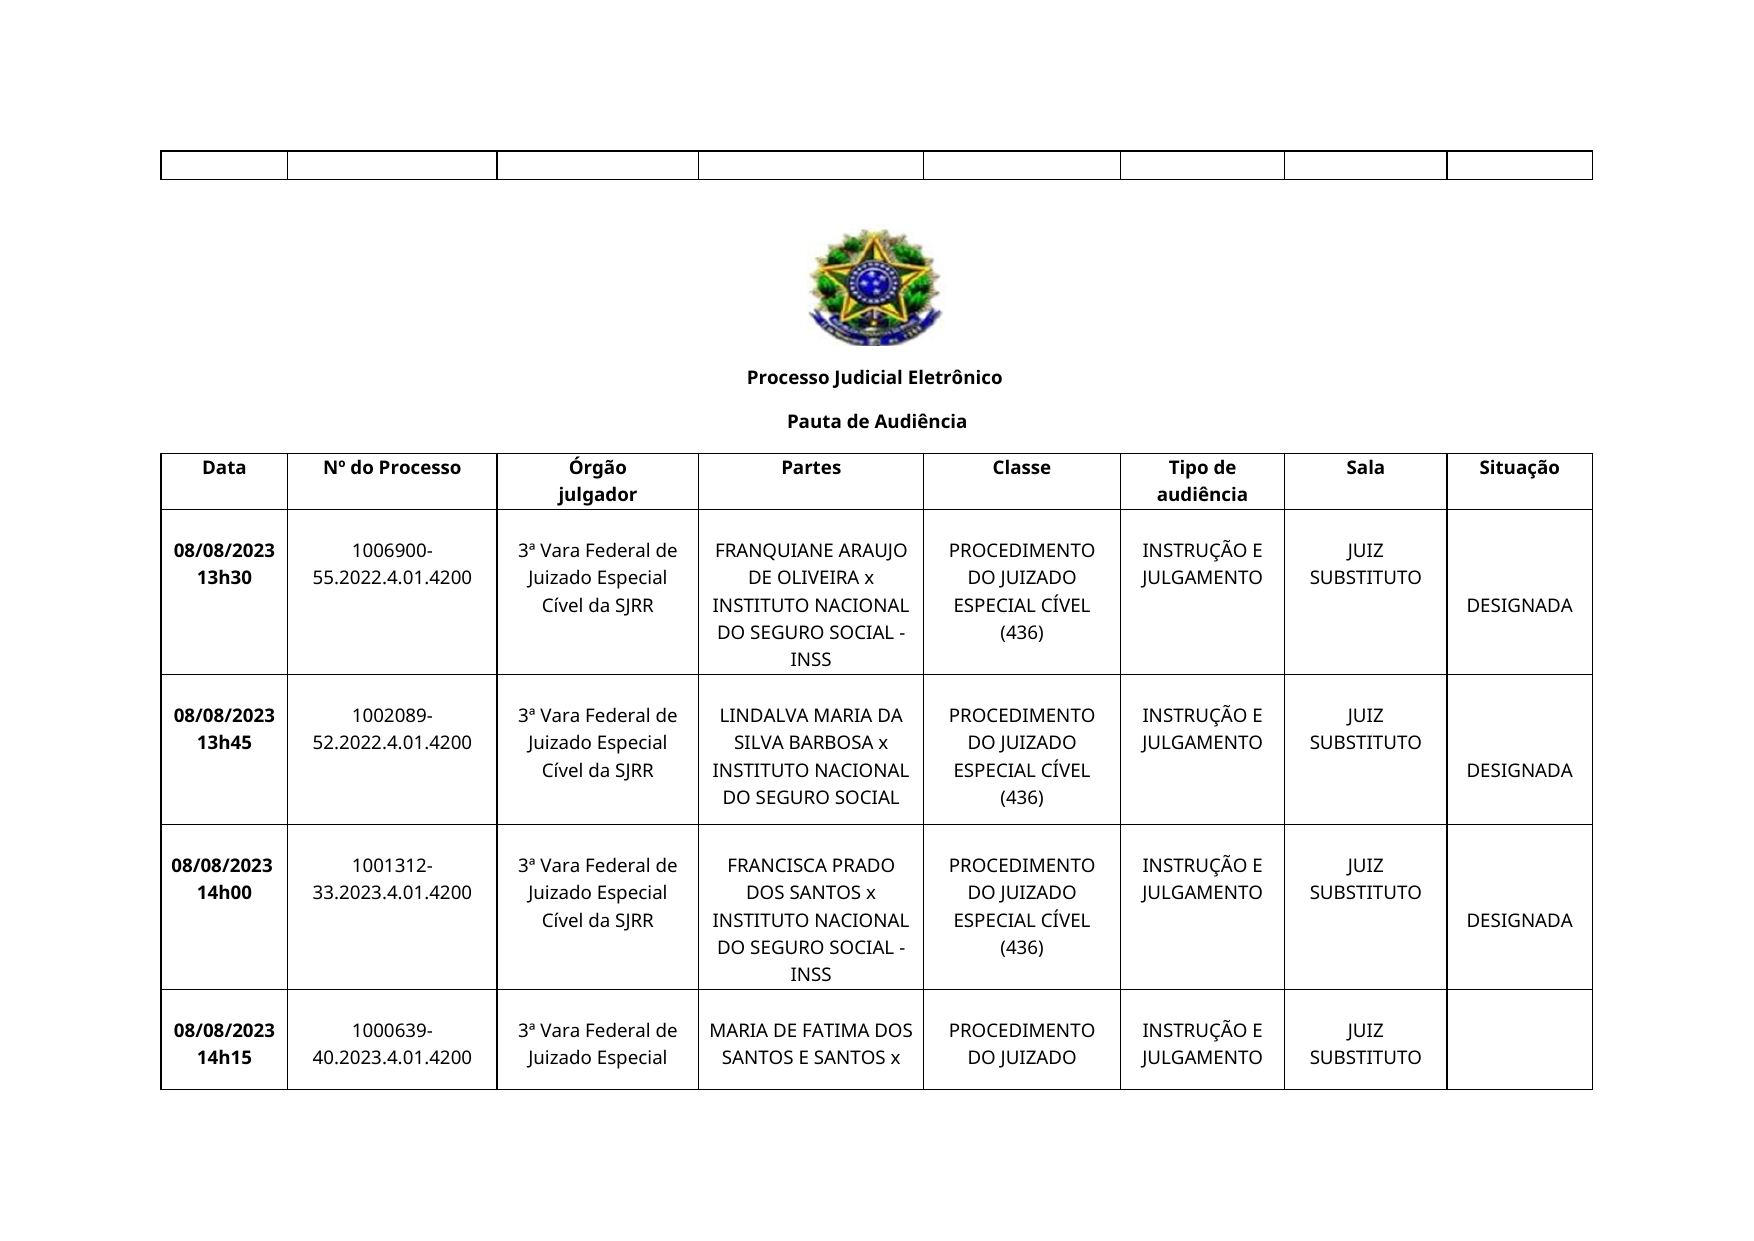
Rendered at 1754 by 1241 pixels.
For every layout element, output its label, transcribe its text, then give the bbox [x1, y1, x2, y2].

table_cell 08/08/2023 13h30 [162, 510, 287, 673]
table_cell JUIZ SUBSTITUTO [1285, 990, 1446, 1089]
table_cell INSTRUÇÃO E JULGAMENTO [1121, 825, 1284, 988]
table_cell JUIZ SUBSTITUTO [1285, 510, 1446, 673]
table_cell 08/08/2023 14h00 [162, 825, 287, 988]
table_header Situação [1448, 454, 1592, 508]
table_cell INSTRUÇÃO E JULGAMENTO [1121, 990, 1284, 1089]
table_cell [1448, 152, 1592, 178]
table_cell JUIZ SUBSTITUTO [1285, 675, 1446, 823]
table_cell 3ª Vara Federal de Juizado Especial Cível da SJRR [498, 825, 698, 988]
table_cell PROCEDIMENTO DO JUIZADO ESPECIAL CÍVEL (436) [924, 675, 1120, 823]
table_header Data [162, 454, 287, 508]
table_cell PROCEDIMENTO DO JUIZADO [924, 990, 1120, 1089]
table_header Órgão julgador [498, 454, 698, 508]
table_cell MARIA DE FATIMA DOS SANTOS E SANTOS x [699, 990, 923, 1089]
table_cell [288, 152, 496, 178]
table_cell INSTRUÇÃO E JULGAMENTO [1121, 510, 1284, 673]
table_cell 1000639-40.2023.4.01.4200 [288, 990, 496, 1089]
table_cell [1285, 152, 1446, 178]
table_header Sala [1285, 454, 1446, 508]
table_cell PROCEDIMENTO DO JUIZADO ESPECIAL CÍVEL (436) [924, 825, 1120, 988]
table_header Classe [924, 454, 1120, 508]
table_cell LINDALVA MARIA DA SILVA BARBOSA x INSTITUTO NACIONAL DO SEGURO SOCIAL [699, 675, 923, 823]
table_cell INSTRUÇÃO E JULGAMENTO [1121, 675, 1284, 823]
table_cell 3ª Vara Federal de Juizado Especial [498, 990, 698, 1089]
table_cell 3ª Vara Federal de Juizado Especial Cível da SJRR [498, 510, 698, 673]
table_cell DESIGNADA [1448, 675, 1592, 823]
table_cell DESIGNADA [1448, 510, 1592, 673]
text Processo Judicial Eletrônico [150, 364, 1604, 390]
table_cell [1448, 990, 1592, 1089]
table_cell [924, 152, 1120, 178]
table_header Tipo de audiência [1121, 454, 1284, 508]
table_header Partes [699, 454, 923, 508]
table_cell FRANQUIANE ARAUJO DE OLIVEIRA x INSTITUTO NACIONAL DO SEGURO SOCIAL - INSS [699, 510, 923, 673]
table_cell 1001312-33.2023.4.01.4200 [288, 825, 496, 988]
table_header Nº do Processo [288, 454, 496, 508]
table_cell DESIGNADA [1448, 825, 1592, 988]
table_cell 1002089-52.2022.4.01.4200 [288, 675, 496, 823]
table_cell JUIZ SUBSTITUTO [1285, 825, 1446, 988]
table_cell [1121, 152, 1284, 178]
text Pauta de Audiência [150, 408, 1604, 434]
table_cell 3ª Vara Federal de Juizado Especial Cível da SJRR [498, 675, 698, 823]
table_cell 1006900-55.2022.4.01.4200 [288, 510, 496, 673]
table_cell [699, 152, 923, 178]
table_cell [162, 152, 287, 178]
table_cell 08/08/2023 13h45 [162, 675, 287, 823]
table_cell 08/08/2023 14h15 [162, 990, 287, 1089]
table_cell [498, 152, 698, 178]
table_cell PROCEDIMENTO DO JUIZADO ESPECIAL CÍVEL (436) [924, 510, 1120, 673]
table_cell FRANCISCA PRADO DOS SANTOS x INSTITUTO NACIONAL DO SEGURO SOCIAL - INSS [699, 825, 923, 988]
